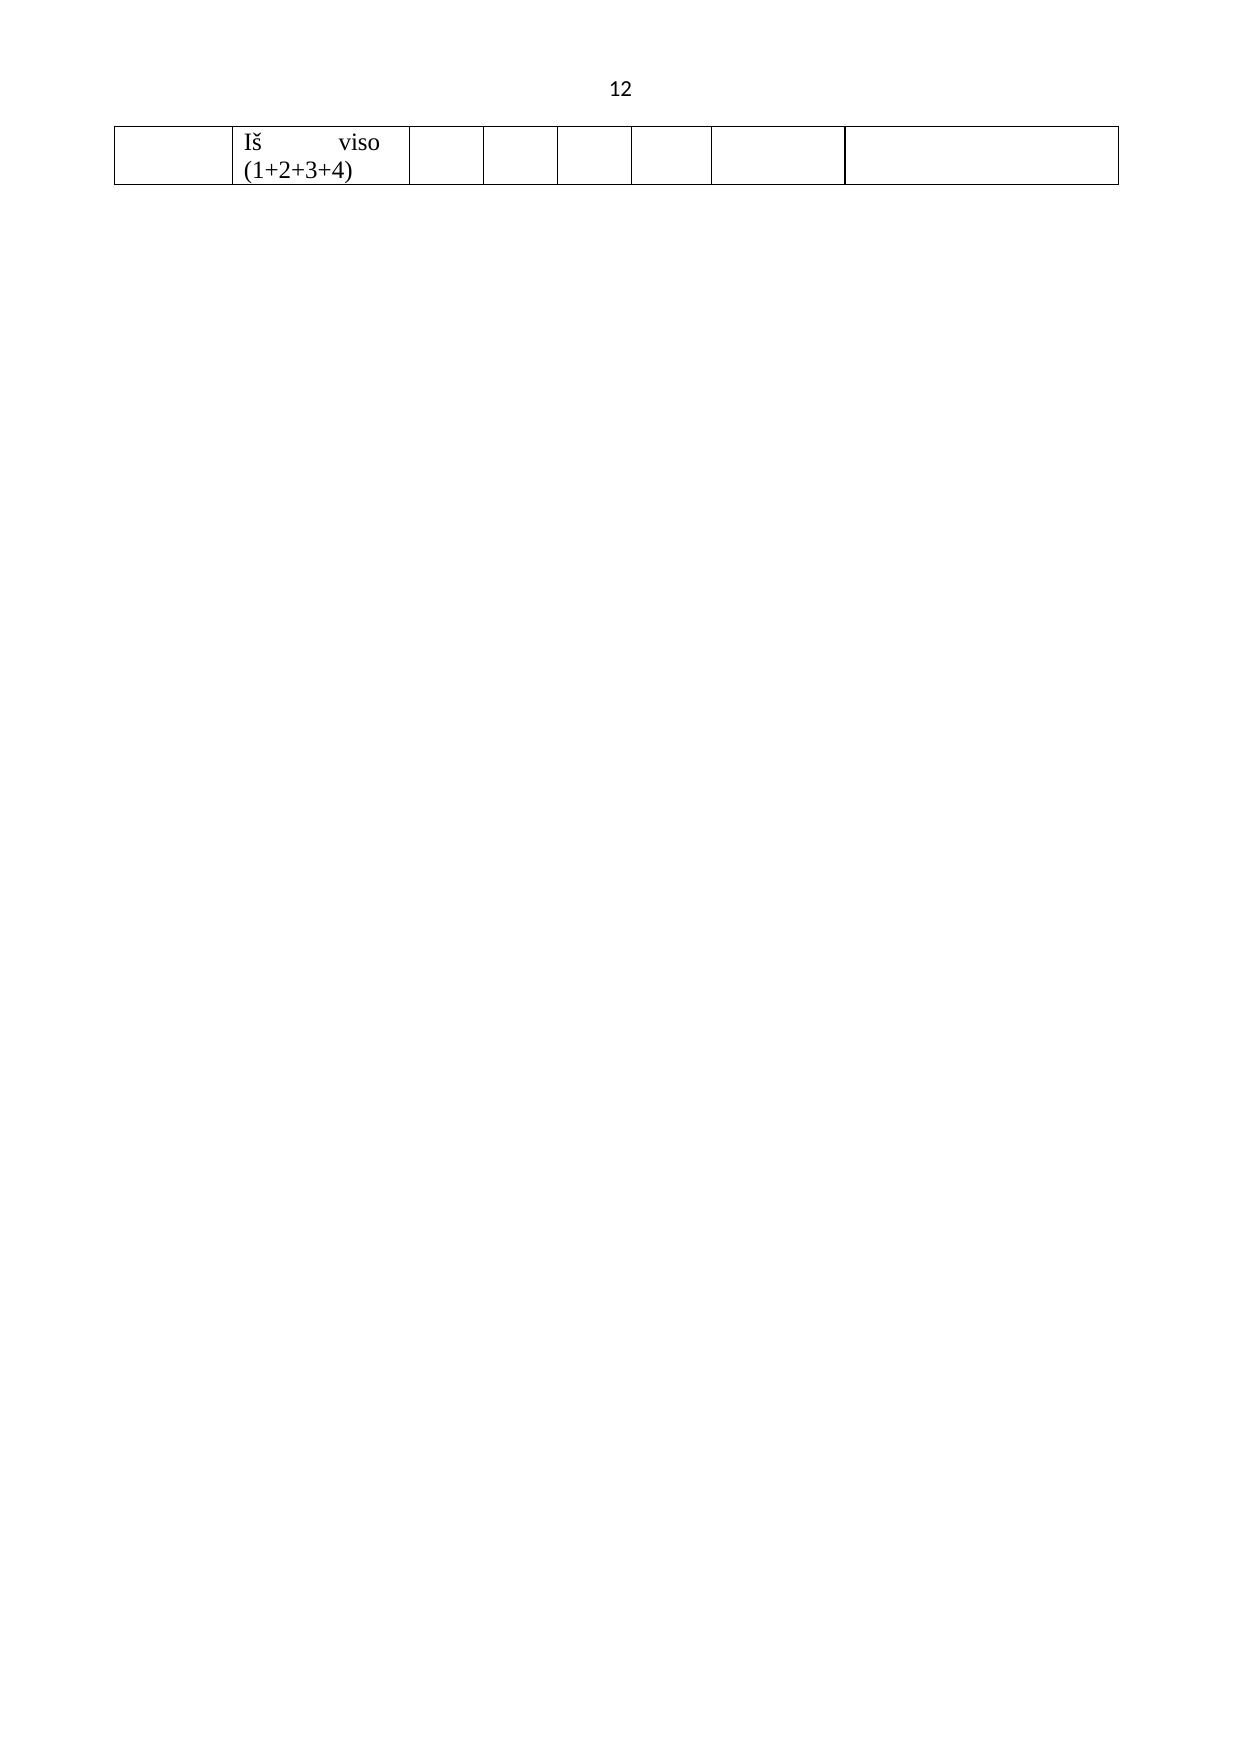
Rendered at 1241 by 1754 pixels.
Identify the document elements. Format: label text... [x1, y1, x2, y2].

table_cell [115, 127, 232, 184]
table_cell [558, 127, 631, 184]
table_cell Iš viso (1+2+3+4) [233, 127, 409, 184]
table_cell [712, 127, 844, 184]
table_cell [632, 127, 711, 184]
table_cell [484, 127, 557, 184]
table_cell [410, 127, 483, 184]
table_cell [846, 127, 1118, 184]
